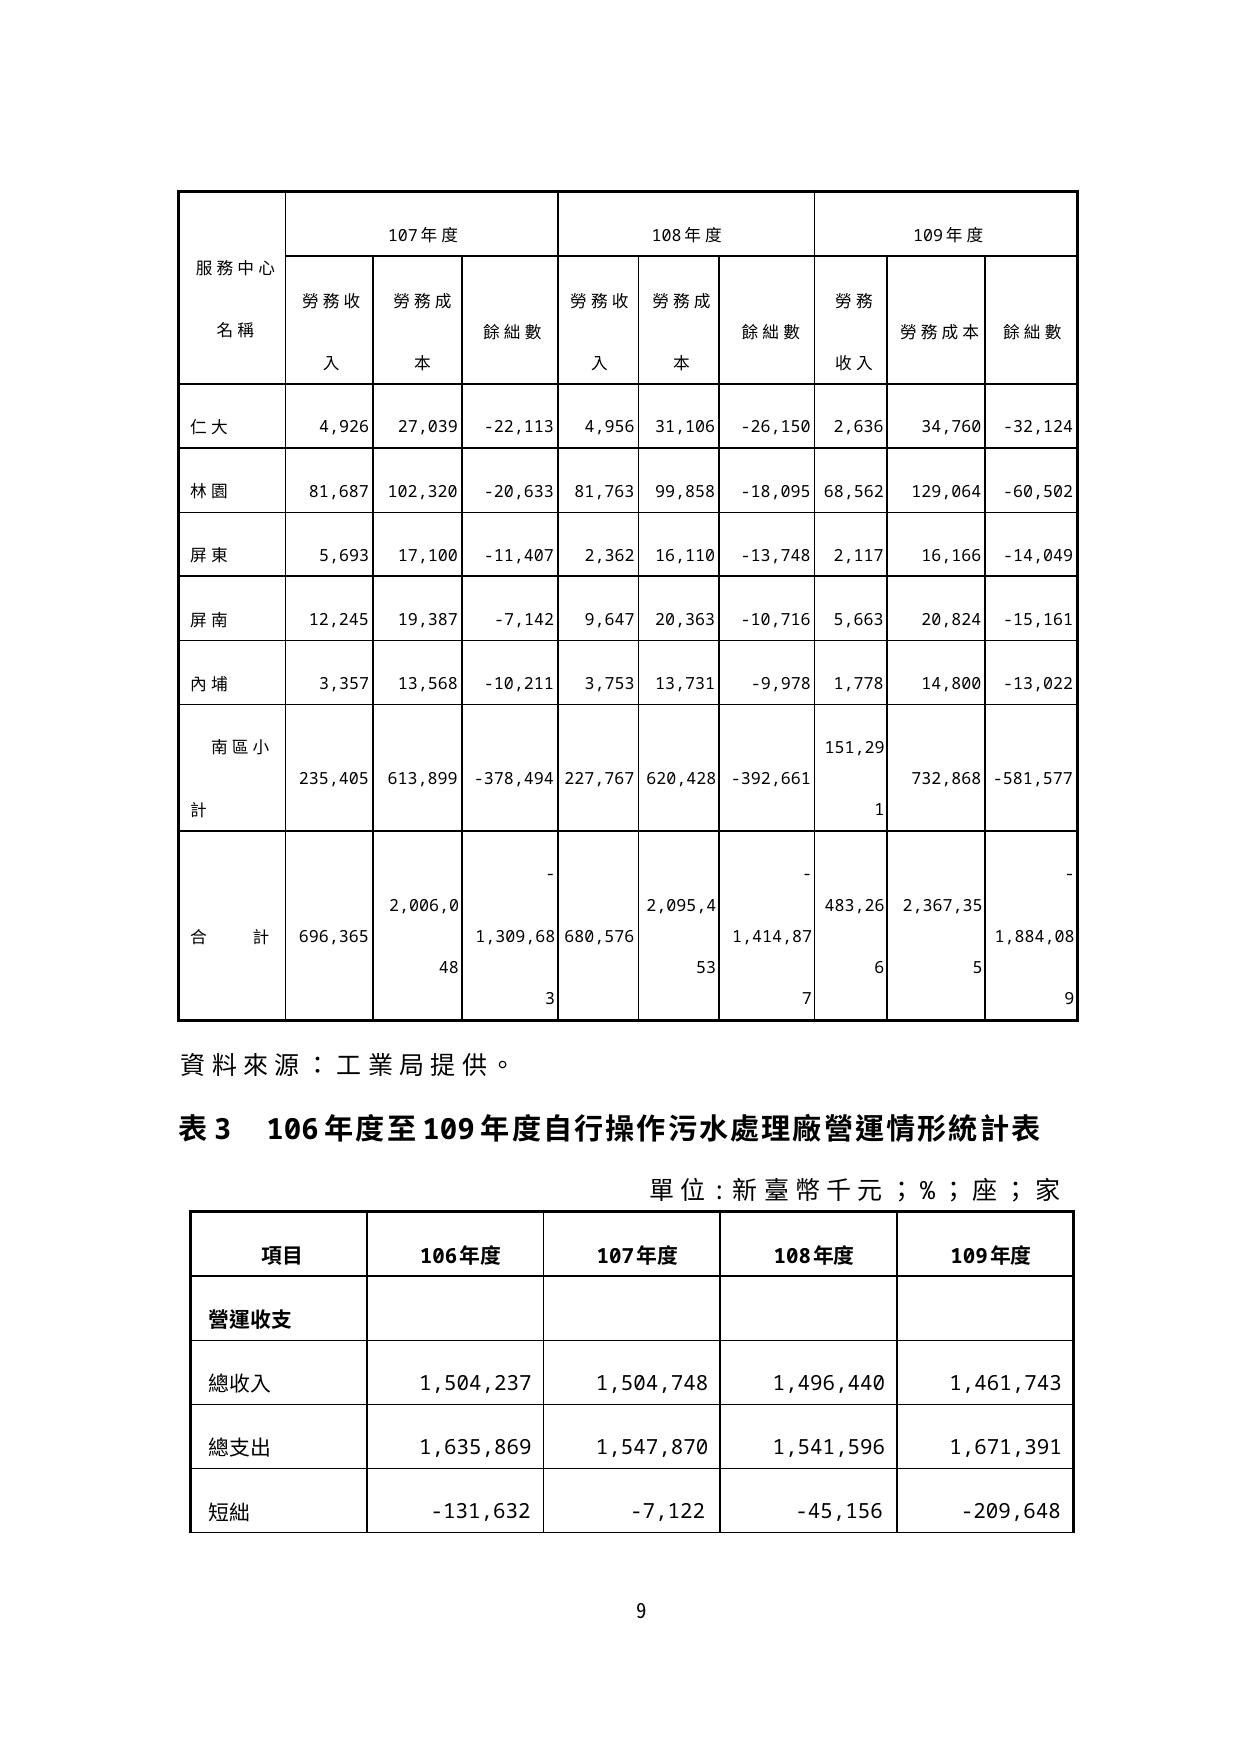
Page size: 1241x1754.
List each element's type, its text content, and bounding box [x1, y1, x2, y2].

table_cell 20,824 [888, 577, 984, 639]
table_cell -13,748 [720, 513, 814, 575]
table_cell 13,568 [374, 641, 461, 703]
table_cell 27,039 [374, 385, 461, 447]
table_cell 林園 [180, 449, 285, 511]
table_cell 2,006,048 [374, 832, 461, 1019]
table_cell 勞務收入 [286, 257, 372, 383]
table_cell 680,576 [559, 832, 638, 1019]
table_cell 14,800 [888, 641, 984, 703]
table_cell 仁大 [180, 385, 285, 447]
table_cell [368, 1277, 543, 1339]
table_cell 餘絀數 [986, 257, 1076, 383]
table_header 108年度 [721, 1213, 896, 1275]
table_cell 235,405 [286, 705, 372, 830]
table_cell 2,636 [815, 385, 886, 447]
text 表3 106年度至109年度自行操作污水處理廠營運情形統計表 [177, 1085, 1063, 1147]
text 單位:新臺幣千元；%；座；家 [177, 1147, 1063, 1210]
table_header 108年度 [559, 193, 814, 255]
table_cell 餘絀數 [463, 257, 557, 383]
table_cell -14,049 [986, 513, 1076, 575]
table_cell 17,100 [374, 513, 461, 575]
table_cell 1,547,870 [544, 1405, 719, 1468]
table_header 109年度 [815, 193, 1076, 255]
table_cell 1,635,869 [368, 1405, 543, 1468]
table_cell -10,716 [720, 577, 814, 639]
table_cell 102,320 [374, 449, 461, 511]
table_cell 總收入 [192, 1341, 366, 1403]
table_cell 732,868 [888, 705, 984, 830]
table_cell 620,428 [639, 705, 718, 830]
table_cell 9,647 [559, 577, 638, 639]
table_cell 5,693 [286, 513, 372, 575]
table_cell 3,357 [286, 641, 372, 703]
table_cell 34,760 [888, 385, 984, 447]
table_cell 短絀 [192, 1469, 366, 1532]
table_cell -7,142 [463, 577, 557, 639]
table_cell -18,095 [720, 449, 814, 511]
table_cell -131,632 [368, 1469, 543, 1532]
table_cell 2,095,453 [639, 832, 718, 1019]
table_header 106年度 [368, 1213, 543, 1275]
table_cell 13,731 [639, 641, 718, 703]
table_cell -32,124 [986, 385, 1076, 447]
table_header 服務中心名稱 [180, 193, 285, 383]
table_cell 1,461,743 [898, 1341, 1072, 1403]
table_cell -581,577 [986, 705, 1076, 830]
table_cell -15,161 [986, 577, 1076, 639]
table_header 107年度 [286, 193, 557, 255]
text 資料來源：工業局提供。 [176, 1022, 1063, 1085]
table_cell 81,763 [559, 449, 638, 511]
table_cell 81,687 [286, 449, 372, 511]
table_cell 勞務成本 [639, 257, 718, 383]
table_cell -13,022 [986, 641, 1076, 703]
table_cell 129,064 [888, 449, 984, 511]
table_cell -60,502 [986, 449, 1076, 511]
table_cell 2,367,355 [888, 832, 984, 1019]
table_cell 151,291 [815, 705, 886, 830]
table_cell 1,496,440 [721, 1341, 896, 1403]
table_cell 餘絀數 [720, 257, 814, 383]
table_header 107年度 [544, 1213, 719, 1275]
table_cell 16,110 [639, 513, 718, 575]
table_cell 16,166 [888, 513, 984, 575]
table_header 109年度 [898, 1213, 1072, 1275]
table_cell 1,671,391 [898, 1405, 1072, 1468]
table_cell 2,117 [815, 513, 886, 575]
table_cell 31,106 [639, 385, 718, 447]
table_cell 483,266 [815, 832, 886, 1019]
table_cell -20,633 [463, 449, 557, 511]
table_cell [721, 1277, 896, 1339]
table_cell -45,156 [721, 1469, 896, 1532]
table_cell 4,956 [559, 385, 638, 447]
table_cell 南區小計 [180, 705, 285, 830]
table_cell [544, 1277, 719, 1339]
table_cell 12,245 [286, 577, 372, 639]
table_cell 屏東 [180, 513, 285, 575]
table_cell -9,978 [720, 641, 814, 703]
table_cell -22,113 [463, 385, 557, 447]
table_cell 3,753 [559, 641, 638, 703]
table_cell 1,504,748 [544, 1341, 719, 1403]
table_cell -11,407 [463, 513, 557, 575]
table_cell 1,541,596 [721, 1405, 896, 1468]
table_cell 5,663 [815, 577, 886, 639]
table_cell -1,414,877 [720, 832, 814, 1019]
table_cell 屏南 [180, 577, 285, 639]
table_cell 227,767 [559, 705, 638, 830]
table_cell 1,504,237 [368, 1341, 543, 1403]
table_cell 勞務成本 [888, 257, 984, 383]
table_cell -392,661 [720, 705, 814, 830]
table_cell 2,362 [559, 513, 638, 575]
table_cell -209,648 [898, 1469, 1072, 1532]
table_cell 696,365 [286, 832, 372, 1019]
table_cell 勞務成本 [374, 257, 461, 383]
table_cell -1,884,089 [986, 832, 1076, 1019]
table_cell 1,778 [815, 641, 886, 703]
table_cell 613,899 [374, 705, 461, 830]
table_cell 4,926 [286, 385, 372, 447]
table_cell 營運收支 [192, 1277, 366, 1339]
table_cell 20,363 [639, 577, 718, 639]
table_cell -378,494 [463, 705, 557, 830]
table_cell 合 計 [180, 832, 285, 1019]
table_cell 總支出 [192, 1405, 366, 1468]
table_cell 內埔 [180, 641, 285, 703]
table_cell 勞務收入 [815, 257, 886, 383]
table_cell 勞務收入 [559, 257, 638, 383]
table_cell -10,211 [463, 641, 557, 703]
table_cell 68,562 [815, 449, 886, 511]
table_header 項目 [192, 1213, 366, 1275]
table_cell 19,387 [374, 577, 461, 639]
table_cell -7,122 [544, 1469, 719, 1532]
table_cell -26,150 [720, 385, 814, 447]
table_cell -1,309,683 [463, 832, 557, 1019]
table_cell 99,858 [639, 449, 718, 511]
table_cell [898, 1277, 1072, 1339]
